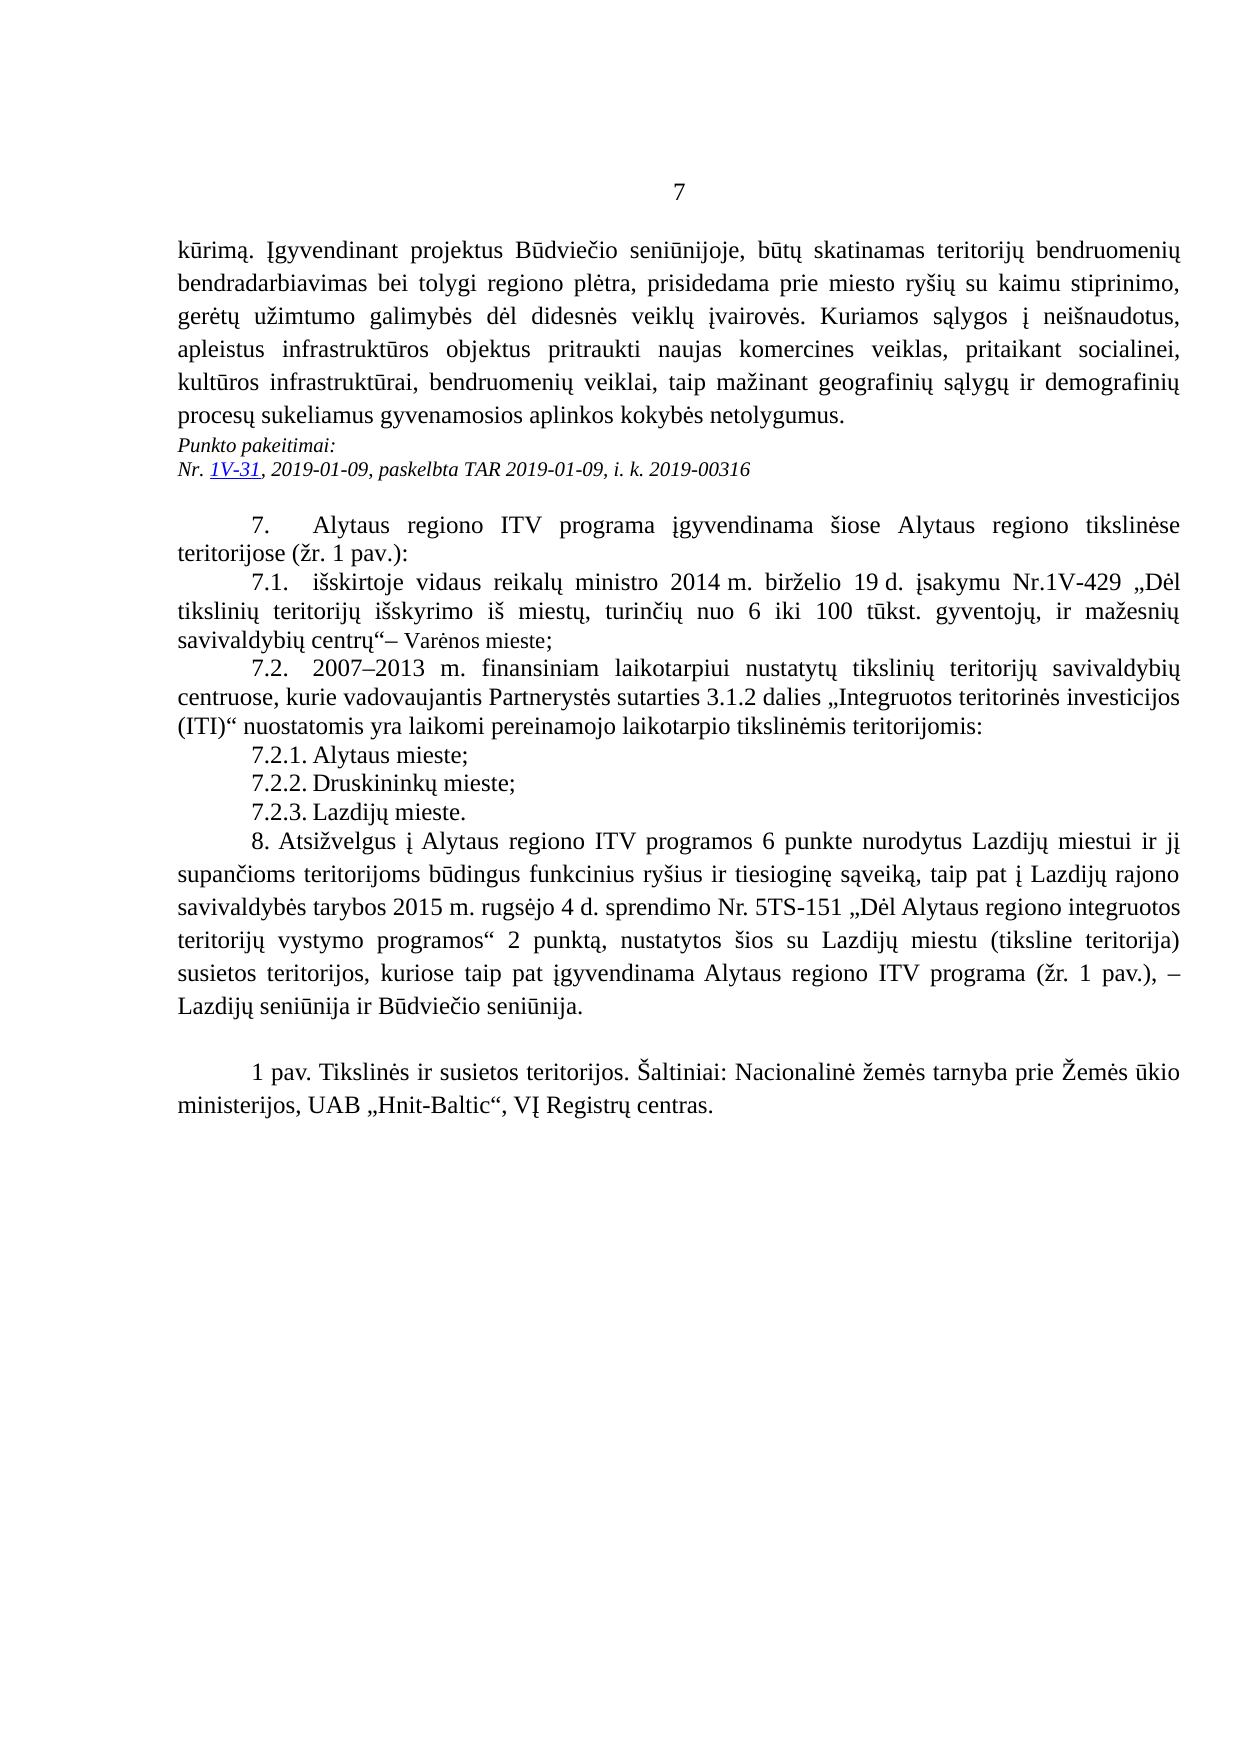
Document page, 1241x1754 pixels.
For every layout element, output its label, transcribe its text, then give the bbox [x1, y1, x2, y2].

text Punkto pakeitimai: [177, 433, 1181, 457]
text Nr. 1V-31, 2019-01-09, paskelbta TAR 2019-01-09, i. k. 2019-00316 [177, 457, 1181, 481]
text 8. Atsižvelgus į Alytaus regiono ITV programos 6 punkte nurodytus Lazdijų miestui ir jį supančioms teritorijoms būdingus funkcinius ryšius ir tiesioginę sąveiką, taip pat į Lazdijų rajono savivaldybės tarybos 2015 m. rugsėjo 4 d. sprendimo Nr. 5TS-151 „Dėl Alytaus regiono integruotos teritorijų vystymo programos“ 2 punktą, nustatytos šios su Lazdijų miestu (tiksline teritorija) susietos teritorijos, kuriose taip pat įgyvendinama Alytaus regiono ITV programa (žr. 1 pav.), – Lazdijų seniūnija ir Būdviečio seniūnija. [177, 826, 1181, 1020]
text 7.1. išskirtoje vidaus reikalų ministro 2014 m. birželio 19 d. įsakymu Nr.1V-429 „Dėl tikslinių teritorijų išskyrimo iš miestų, turinčių nuo 6 iki 100 tūkst. gyventojų, ir mažesnių savivaldybių centrų“– Varėnos mieste; [177, 567, 1181, 653]
text 7.2.2. Druskininkų mieste; [177, 768, 1181, 797]
text 7.2.3. Lazdijų mieste. [177, 797, 1181, 826]
text kūrimą. Įgyvendinant projektus Būdviečio seniūnijoje, būtų skatinamas teritorijų bendruomenių bendradarbiavimas bei tolygi regiono plėtra, prisidedama prie miesto ryšių su kaimu stiprinimo, gerėtų užimtumo galimybės dėl didesnės veiklų įvairovės. Kuriamos sąlygos į neišnaudotus, apleistus infrastruktūros objektus pritraukti naujas komercines veiklas, pritaikant socialinei, kultūros infrastruktūrai, bendruomenių veiklai, taip mažinant geografinių sąlygų ir demografinių procesų sukeliamus gyvenamosios aplinkos kokybės netolygumus. [177, 235, 1181, 428]
text 7.2.1. Alytaus mieste; [177, 740, 1181, 768]
text 7. Alytaus regiono ITV programa įgyvendinama šiose Alytaus regiono tikslinėse teritorijose (žr. 1 pav.): [177, 510, 1181, 567]
text 7.2. 2007–2013 m. finansiniam laikotarpiui nustatytų tikslinių teritorijų savivaldybių centruose, kurie vadovaujantis Partnerystės sutarties 3.1.2 dalies „Integruotos teritorinės investicijos (ITI)“ nuostatomis yra laikomi pereinamojo laikotarpio tikslinėmis teritorijomis: [177, 653, 1181, 740]
text 1 pav. Tikslinės ir susietos teritorijos. Šaltiniai: Nacionalinė žemės tarnyba prie Žemės ūkio ministerijos, UAB „Hnit-Baltic“, VĮ Registrų centras. [177, 1057, 1181, 1119]
